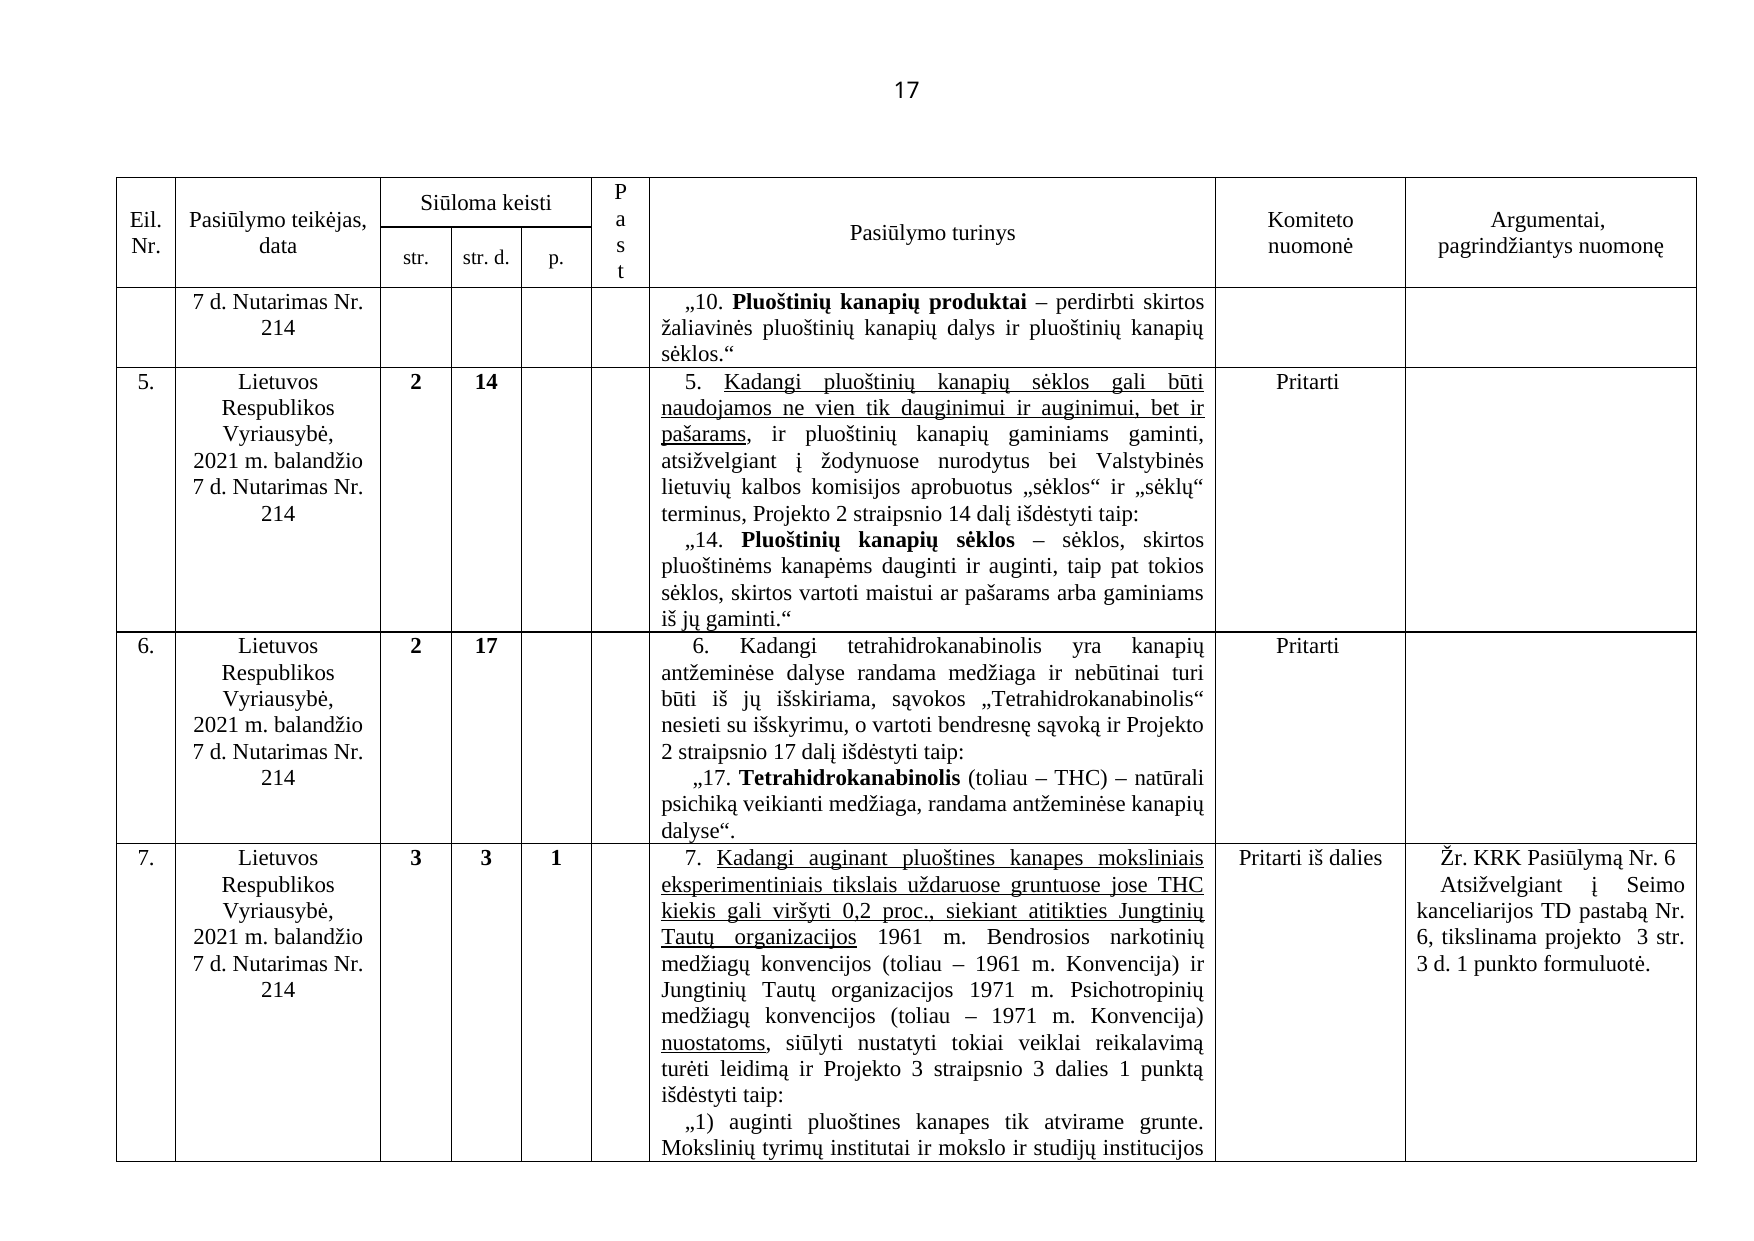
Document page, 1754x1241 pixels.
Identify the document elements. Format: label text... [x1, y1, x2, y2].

table_cell [592, 633, 649, 843]
table_cell str. d. [452, 228, 521, 287]
table_cell 7 d. Nutarimas Nr. 214 [176, 288, 380, 367]
table_cell [1406, 633, 1696, 843]
table_cell [522, 368, 591, 631]
table_cell 2 [381, 368, 451, 631]
table_cell [1406, 368, 1696, 631]
table_cell 6. [117, 633, 175, 843]
table_header Pasiūlymo teikėjas, data [176, 178, 380, 287]
table_cell str. [381, 228, 451, 287]
table_cell Pritarti [1216, 368, 1405, 631]
table_cell [592, 844, 649, 1161]
table_header Pasiūlymo turinys [650, 178, 1215, 287]
table_cell p. [522, 228, 591, 287]
table_cell [1216, 288, 1405, 367]
table_cell [117, 288, 175, 367]
table_cell Lietuvos Respublikos Vyriausybė, 2021 m. balandžio 7 d. Nutarimas Nr. 214 [176, 633, 380, 843]
table_cell [592, 368, 649, 631]
table_cell 3 [452, 844, 521, 1161]
table_cell [592, 288, 649, 367]
table_cell 2 [381, 633, 451, 843]
table_cell 7. [117, 844, 175, 1161]
table_cell 3 [381, 844, 451, 1161]
table_cell Lietuvos Respublikos Vyriausybė, 2021 m. balandžio 7 d. Nutarimas Nr. 214 [176, 368, 380, 631]
table_header Komiteto nuomonė [1216, 178, 1405, 287]
table_cell [522, 288, 591, 367]
table_cell 5. Kadangi pluoštinių kanapių sėklos gali būti naudojamos ne vien tik dauginimui ir auginimui, bet ir pašarams, ir pluoštinių kanapių gaminiams gaminti, atsižvelgiant į žodynuose nurodytus bei Valstybinės lietuvių kalbos komisijos aprobuotus „sėklos“ ir „sėklų“ terminus, Projekto 2 straipsnio 14 dalį išdėstyti taip: „14. Pluoštinių kanapių sėklos – sėklos, skirtos pluoštinėms kanapėms dauginti ir auginti, taip pat tokios sėklos, skirtos vartoti maistui ar pašarams arba gaminiams iš jų gaminti.“ [650, 368, 1215, 631]
table_cell „10. Pluoštinių kanapių produktai – perdirbti skirtos žaliavinės pluoštinių kanapių dalys ir pluoštinių kanapių sėklos.“ [650, 288, 1215, 367]
table_header Siūloma keisti [381, 178, 591, 226]
table_cell 17 [452, 633, 521, 843]
table_cell [452, 288, 521, 367]
table_header Eil. Nr. [117, 178, 175, 287]
table_cell 14 [452, 368, 521, 631]
table_cell 7. Kadangi auginant pluoštines kanapes moksliniais eksperimentiniais tikslais uždaruose gruntuose jose THC kiekis gali viršyti 0,2 proc., siekiant atitikties Jungtinių Tautų organizacijos 1961 m. Bendrosios narkotinių medžiagų konvencijos (toliau – 1961 m. Konvencija) ir Jungtinių Tautų organizacijos 1971 m. Psichotropinių medžiagų konvencijos (toliau – 1971 m. Konvencija) nuostatoms, siūlyti nustatyti tokiai veiklai reikalavimą turėti leidimą ir Projekto 3 straipsnio 3 dalies 1 punktą išdėstyti taip: „1) auginti pluoštines kanapes tik atvirame grunte. Mokslinių tyrimų institutai ir mokslo ir studijų institucijos [650, 844, 1215, 1161]
table_cell [381, 288, 451, 367]
table_cell 1 [522, 844, 591, 1161]
table_cell 5. [117, 368, 175, 631]
table_cell Pritarti [1216, 633, 1405, 843]
table_cell Pritarti iš dalies [1216, 844, 1405, 1161]
table_cell [1406, 288, 1696, 367]
table_header Pastabos [592, 178, 649, 287]
table_cell Lietuvos Respublikos Vyriausybė, 2021 m. balandžio 7 d. Nutarimas Nr. 214 [176, 844, 380, 1161]
table_header Argumentai, pagrindžiantys nuomonę [1406, 178, 1696, 287]
table_cell Žr. KRK Pasiūlymą Nr. 6 Atsižvelgiant į Seimo kanceliarijos TD pastabą Nr. 6, tikslinama projekto 3 str. 3 d. 1 punkto formuluotė. [1406, 844, 1696, 1161]
table_cell [522, 633, 591, 843]
table_cell 6. Kadangi tetrahidrokanabinolis yra kanapių antžeminėse dalyse randama medžiaga ir nebūtinai turi būti iš jų išskiriama, sąvokos „Tetrahidrokanabinolis“ nesieti su išskyrimu, o vartoti bendresnę sąvoką ir Projekto 2 straipsnio 17 dalį išdėstyti taip: „17. Tetrahidrokanabinolis (toliau – THC) – natūrali psichiką veikianti medžiaga, randama antžeminėse kanapių dalyse“. [650, 633, 1215, 843]
